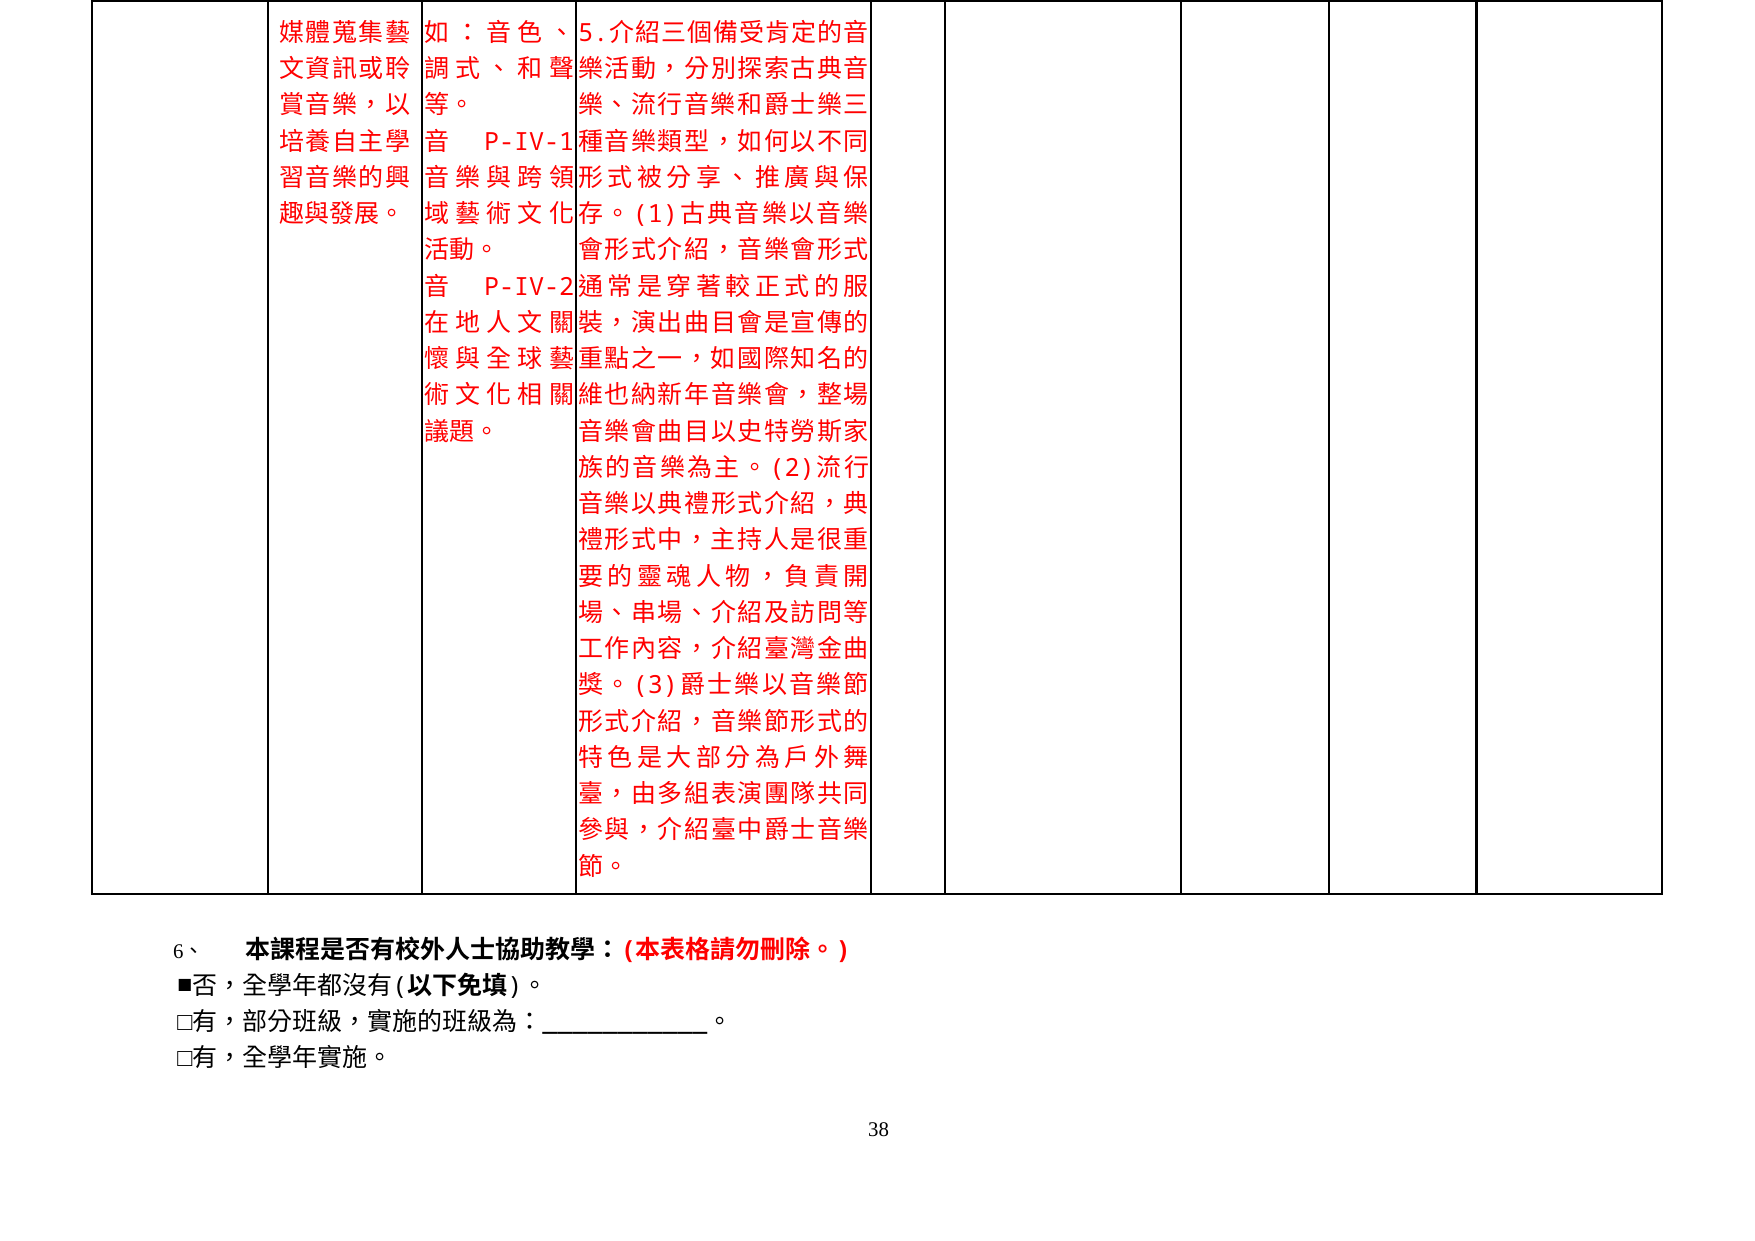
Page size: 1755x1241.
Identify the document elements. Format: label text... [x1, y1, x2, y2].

table_cell [1182, 2, 1328, 893]
text ■否，全學年都沒有(以下免填)。 [121, 965, 1636, 1002]
text □有，全學年實施。 [121, 1038, 1636, 1074]
table_cell [946, 2, 1180, 893]
table_cell [1478, 2, 1661, 893]
table_cell 媒體蒐集藝文資訊或聆賞音樂，以培養自主學習音樂的興趣與發展。 [269, 2, 421, 893]
table_cell [872, 2, 944, 893]
text □有，部分班級，實施的班級為：___________。 [121, 1002, 1636, 1038]
table_cell 5.介紹三個備受肯定的音樂活動，分別探索古典音樂、流行音樂和爵士樂三種音樂類型，如何以不同形式被分享、推廣與保存。(1)古典音樂以音樂會形式介紹，音樂會形式通常是穿著較正式的服裝，演出曲目會是宣傳的重點之一，如國際知名的維也納新年音樂會，整場音樂會曲目以史特勞斯家族的音樂為主。(2)流行音樂以典禮形式介紹，典禮形式中，主持人是很重要的靈魂人物，負責開場、串場、介紹及訪問等工作內容，介紹臺灣金曲獎。(3)爵士樂以音樂節形式介紹，音樂節形式的特色是大部分為戶外舞臺，由多組表演團隊共同參與，介紹臺中爵士音樂節。 [577, 2, 870, 893]
table_cell [1330, 2, 1475, 893]
table_cell [93, 2, 267, 893]
list 本課程是否有校外人士協助教學：(本表格請勿刪除。) [171, 929, 1636, 965]
table_cell 如：音色、調式、和聲等。 音P-IV-1 音樂與跨領域藝術文化活動。 音P-IV-2 在地人文關懷與全球藝術文化相關議題。 [423, 2, 575, 893]
